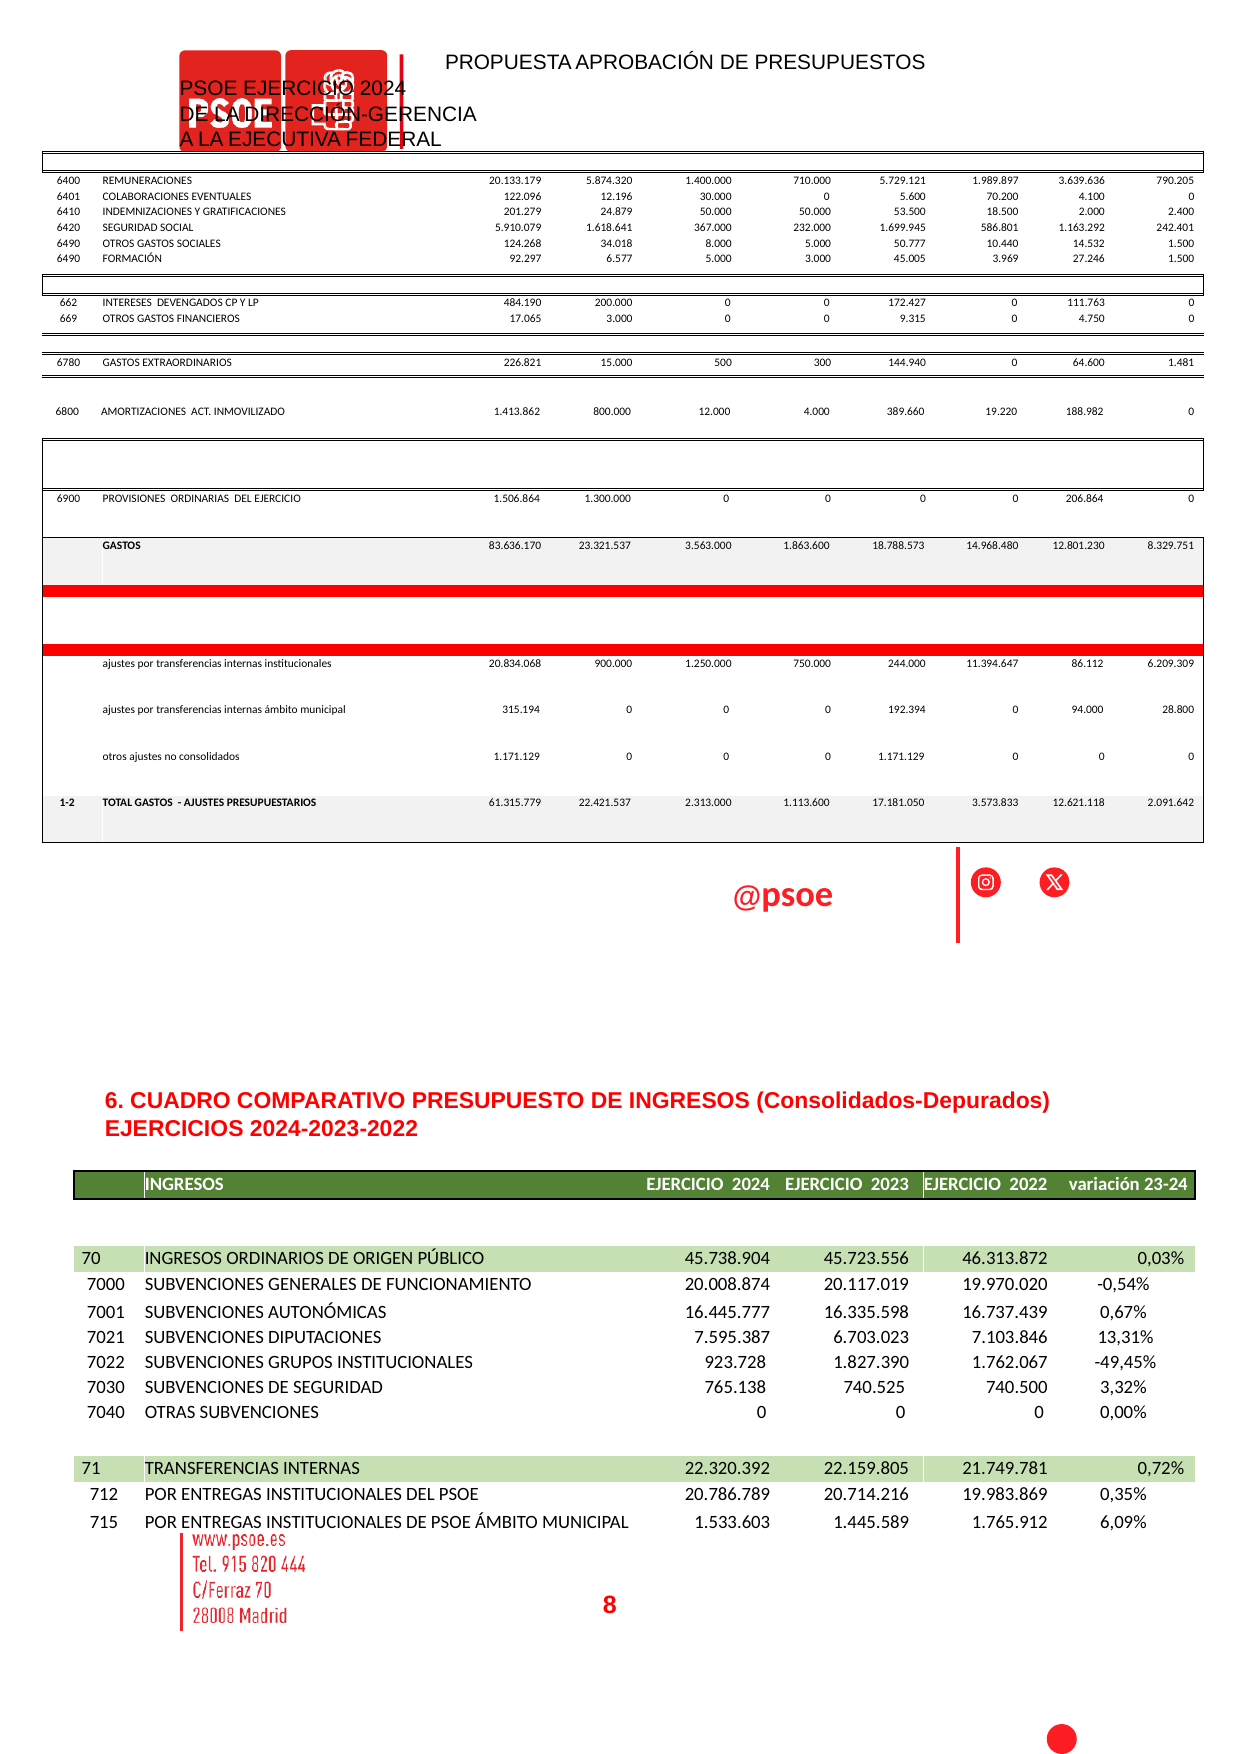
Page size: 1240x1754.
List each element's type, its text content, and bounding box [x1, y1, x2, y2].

table_cell 50.000 [784, 205, 879, 220]
table_cell SUBVENCIONES AUTONÓMICAS [145, 1301, 646, 1326]
table_cell [1069, 1200, 1195, 1246]
table_cell 18.788.573 [862, 538, 940, 585]
table_cell 1.533.603 [646, 1510, 785, 1567]
table_header EJERCICIO 2024 [646, 1172, 785, 1198]
table_cell [845, 656, 862, 703]
table_cell 2.679.807 [966, 154, 1058, 170]
table_cell 12.801.230 [1052, 538, 1119, 585]
table_cell [1119, 538, 1136, 585]
table_cell [145, 1200, 646, 1246]
table_cell [647, 656, 662, 703]
table_cell [845, 491, 862, 537]
table_cell [555, 749, 568, 796]
table_cell 1.500 [1136, 236, 1204, 252]
table_cell 64.600 [1058, 355, 1136, 375]
table_cell 1.607.523 [862, 597, 940, 644]
table_cell [460, 656, 481, 703]
table_cell [940, 749, 966, 796]
table_cell [746, 538, 768, 585]
table_cell 9.315 [879, 311, 966, 333]
table_cell 367.000 [685, 220, 784, 236]
table_header [481, 441, 555, 488]
table_cell 750.000 [768, 656, 845, 703]
table_cell 0 [966, 277, 1058, 292]
table_cell 172.427 [879, 296, 966, 311]
table_cell 0 [966, 296, 1058, 311]
table_cell 28.800 [1136, 703, 1203, 749]
table_cell 6410 [42, 205, 102, 220]
table_cell [845, 703, 862, 749]
table_cell 21.749.781 [924, 1456, 1069, 1482]
table_cell FORMACIÓN [103, 252, 489, 274]
table_cell [1033, 597, 1052, 644]
table_cell 6420 [42, 220, 102, 236]
table_cell 200.000 [586, 296, 685, 311]
table_cell 6780 [42, 355, 102, 375]
table_cell GASTOS EXTRAORDINARIOS [103, 355, 489, 375]
table_cell 244.000 [862, 656, 940, 703]
table_cell 30.000 [685, 189, 784, 204]
table_cell [746, 796, 768, 842]
table_cell 0,35% [1069, 1482, 1195, 1510]
table_cell 7.583.948 [879, 154, 966, 170]
table_cell 16.737.439 [924, 1301, 1069, 1326]
table_cell 14.968.480 [966, 538, 1033, 585]
table_header [662, 441, 746, 488]
table_cell 0,72% [1069, 1456, 1195, 1482]
table_cell [785, 1200, 923, 1246]
table_cell 46.313.872 [924, 1246, 1069, 1272]
table_cell SUBVENCIONES DIPUTACIONES [145, 1326, 646, 1351]
table_cell [746, 749, 768, 796]
table_cell 6.209.309 [1136, 656, 1203, 703]
table_cell 0 [966, 703, 1033, 749]
table_cell [43, 538, 102, 585]
table_cell [1033, 703, 1052, 749]
table_cell 7022 [74, 1351, 144, 1376]
table_cell 500 [685, 355, 784, 375]
table_cell 2 [43, 597, 102, 644]
table_cell 1.506.864 [481, 491, 555, 537]
table_cell [940, 656, 966, 703]
table_cell 0 [966, 336, 1058, 352]
table_cell 242.401 [1136, 220, 1204, 236]
table_cell 10.440 [966, 236, 1058, 252]
table_cell 300 [784, 336, 879, 352]
table_cell [1119, 491, 1136, 537]
table_cell 5.600 [879, 189, 966, 204]
table_cell 206.864 [1052, 491, 1119, 537]
table_cell [940, 538, 966, 585]
table_cell 50.777 [879, 236, 966, 252]
table_cell 64.600 [1058, 336, 1136, 352]
table_cell 144.940 [879, 336, 966, 352]
table_cell [940, 491, 966, 537]
table_cell 11.394.647 [966, 597, 1033, 644]
table_cell 1.400.000 [685, 173, 784, 189]
table_cell 6.577 [586, 252, 685, 274]
table_cell 6,09% [1069, 1510, 1195, 1567]
table_cell GASTOS EXTRAORDINARIOS [103, 336, 489, 352]
table_cell 3.563.000 [662, 538, 746, 585]
table_cell 17.065 [489, 311, 586, 333]
table_cell 662 [42, 296, 102, 311]
table_cell 900.000 [568, 656, 647, 703]
table_cell [647, 749, 662, 796]
table_cell 26.583.199 [489, 154, 586, 170]
table_cell -49,45% [1069, 1351, 1195, 1376]
table_cell [647, 491, 662, 537]
table_cell [43, 656, 102, 703]
table_cell 0 [1136, 491, 1203, 537]
table_cell 6.703.023 [785, 1326, 923, 1351]
table_cell SEGURIDAD SOCIAL [103, 220, 489, 236]
table_cell 181.742 [879, 277, 966, 292]
table_cell 484.190 [489, 296, 586, 311]
table_cell OTRAS SUBVENCIONES [145, 1401, 646, 1456]
table_cell REMUNERACIONES [103, 173, 489, 189]
table_cell 226.821 [489, 336, 586, 352]
table_cell 1.250.000 [662, 597, 746, 644]
table_cell 7021 [74, 1326, 144, 1351]
table_header [555, 441, 568, 488]
table_cell INGRESOS ORDINARIOS DE ORIGEN PÚBLICO [145, 1246, 646, 1272]
table_cell 11.394.647 [966, 656, 1033, 703]
table_cell 0 [662, 749, 746, 796]
table_cell 1-2 [43, 796, 102, 842]
table_cell 16.335.598 [785, 1301, 923, 1326]
table_cell 1.989.897 [966, 173, 1058, 189]
table_cell 300 [784, 355, 879, 375]
table_cell [1033, 749, 1052, 796]
table_cell 4.100 [1058, 189, 1136, 204]
table_header [460, 441, 481, 488]
table_header variación 23-24 [1069, 1172, 1194, 1198]
table_header EJERCICIO 2023 [785, 1172, 923, 1198]
table_cell 1.171.129 [481, 749, 555, 796]
table_cell 1.699.945 [879, 220, 966, 236]
table_cell [940, 703, 966, 749]
table_cell 5.729.121 [879, 173, 966, 189]
table_cell 1.863.600 [768, 538, 845, 585]
table_cell [924, 1200, 1069, 1246]
table_cell 0 [1052, 749, 1119, 796]
table_cell [940, 597, 966, 644]
table_cell [1033, 656, 1052, 703]
table_cell [1119, 749, 1136, 796]
table_cell [1033, 538, 1052, 585]
table_cell 20.786.789 [646, 1482, 785, 1510]
table_cell 94.000 [1052, 703, 1119, 749]
table_cell 92.297 [489, 252, 586, 274]
table_cell 61.315.779 [481, 796, 555, 842]
table_cell 1.827.390 [785, 1351, 923, 1376]
table_cell 203.000 [586, 277, 685, 292]
table_cell 6401 [42, 189, 102, 204]
table_cell 1.762.067 [924, 1351, 1069, 1376]
table_cell 315.194 [481, 703, 555, 749]
table_cell GASTOS FINANCIEROS [103, 277, 489, 292]
table_cell 15.000 [586, 355, 685, 375]
table_cell [746, 491, 768, 537]
table_cell [555, 703, 568, 749]
table_cell [555, 491, 568, 537]
table_cell ajustes por transferencias internas ámbito municipal [103, 703, 460, 749]
table_cell 7.103.846 [924, 1326, 1069, 1351]
table_header [75, 1172, 144, 1198]
table_cell [845, 538, 862, 585]
table_cell 70 [74, 1246, 144, 1272]
table_cell 0 [685, 296, 784, 311]
table_cell 0 [662, 703, 746, 749]
table_cell 0 [685, 311, 784, 333]
table_cell 1.163.292 [1058, 220, 1136, 236]
table_cell 20.714.216 [785, 1482, 923, 1510]
table_cell 501.255 [489, 277, 586, 292]
table_header [940, 441, 966, 488]
table_cell SUBVENCIONES DE SEGURIDAD [145, 1376, 646, 1401]
table_cell 64 [43, 154, 102, 170]
table_cell 7030 [74, 1376, 144, 1401]
table_cell 2.091.642 [1136, 796, 1203, 842]
subtitle @psoe [610, 871, 956, 916]
table_header [862, 441, 940, 488]
table_cell 1.618.641 [586, 220, 685, 236]
table_header [746, 441, 768, 488]
table_cell AJUSTES PRESUPUESTARIOS DEL EJERCICIO [103, 597, 460, 644]
table_cell 53.500 [879, 205, 966, 220]
table_cell 0 [785, 1401, 923, 1456]
table_cell 669 [42, 311, 102, 333]
table_cell 0 [924, 1401, 1069, 1456]
table_cell 2.000 [1058, 205, 1136, 220]
table_cell [1119, 703, 1136, 749]
table_cell [460, 491, 481, 537]
table_cell [555, 796, 568, 842]
table_cell 740.525 [785, 1376, 923, 1401]
table_cell 22.320.392 [646, 1456, 785, 1482]
table_cell 6.238.109 [1136, 597, 1203, 644]
table_cell POR ENTREGAS INSTITUCIONALES DEL PSOE [145, 1482, 646, 1510]
table_header [966, 441, 1033, 488]
table_cell INTERESES DEVENGADOS CP Y LP [103, 296, 489, 311]
table_cell 12.621.118 [1052, 796, 1119, 842]
table_cell 7.595.387 [646, 1326, 785, 1351]
table_cell 0 [685, 277, 784, 292]
table_cell 0 [966, 491, 1033, 537]
table_cell [460, 703, 481, 749]
table_cell 20.008.874 [646, 1273, 785, 1301]
table_cell 0 [662, 491, 746, 537]
table_cell [647, 597, 662, 644]
table_header [43, 441, 102, 488]
table_header [1052, 441, 1119, 488]
table_cell 6490 [42, 252, 102, 274]
table_cell 6490 [42, 236, 102, 252]
table_cell 20.133.179 [489, 173, 586, 189]
table_cell TOTAL GASTOS - AJUSTES PRESUPUESTARIOS [103, 796, 460, 842]
table_cell 0 [862, 491, 940, 537]
table_cell 180.112 [1052, 597, 1119, 644]
table_cell 22.159.805 [785, 1456, 923, 1482]
table_cell 1.481 [1136, 336, 1204, 352]
table_cell 4.850.806 [1058, 154, 1136, 170]
table_cell 71 [74, 1456, 144, 1482]
table_cell 66 [43, 277, 102, 292]
table_cell 19.983.869 [924, 1482, 1069, 1510]
table_cell 2.313.000 [662, 796, 746, 842]
text 680 AMORTIZACIONES 1.413.862 800.000 12.000 4.000 389.660 19.220 188.982 0 [41, 378, 1198, 392]
table_cell 0 [784, 277, 879, 292]
table_cell 124.268 [489, 236, 586, 252]
table_cell 0 [784, 296, 879, 311]
table_cell 0,67% [1069, 1301, 1195, 1326]
table_header EJERCICIO 2022 [924, 1172, 1069, 1198]
table_cell 1.038.006 [1136, 154, 1203, 170]
table_cell 111.763 [1058, 296, 1136, 311]
table_cell 3.000 [784, 252, 879, 274]
table_cell 0 [966, 311, 1058, 333]
table_cell 27.246 [1058, 252, 1136, 274]
table_cell [555, 597, 568, 644]
table_cell 1.300.000 [568, 491, 647, 537]
table_cell 192.394 [862, 703, 940, 749]
table_cell 1.500 [1136, 252, 1204, 274]
table_cell 5.000 [685, 252, 784, 274]
table_cell 2.400 [1136, 205, 1204, 220]
table_header [768, 441, 845, 488]
table_cell 0 [784, 189, 879, 204]
table_cell 7001 [74, 1301, 144, 1326]
table_cell [460, 597, 481, 644]
table_cell 0 [568, 703, 647, 749]
table_cell [43, 703, 102, 749]
table_cell 750.000 [768, 597, 845, 644]
table_cell 70.200 [966, 189, 1058, 204]
table_cell 20.117.019 [785, 1273, 923, 1301]
table_cell [940, 796, 966, 842]
table_cell 586.801 [966, 220, 1058, 236]
table_cell SUBVENCIONES GENERALES DE FUNCIONAMIENTO [145, 1273, 646, 1301]
table_cell 1.481 [1136, 355, 1204, 375]
table_cell [555, 538, 568, 585]
table_header [1136, 441, 1203, 488]
table_cell 0 [646, 1401, 785, 1456]
table_cell 1.113.600 [768, 796, 845, 842]
table_cell 1.000.000 [784, 154, 879, 170]
table_cell 12.196 [586, 189, 685, 204]
table_cell [43, 749, 102, 796]
table_cell [1119, 597, 1136, 644]
table_cell [746, 703, 768, 749]
subtitle 6. CUADRO COMPARATIVO PRESUPUESTO DE INGRESOS (Consolidados-Depurados) EJERCICIOS 2024-2023-2022 [104, 1087, 1103, 1142]
table_cell 83.636.170 [481, 538, 555, 585]
table_cell 3.000 [586, 311, 685, 333]
table_cell ajustes por transferencias internas institucionales [103, 656, 460, 703]
table_cell 0,03% [1069, 1246, 1195, 1272]
table_cell 1.765.912 [924, 1510, 1069, 1567]
table_cell 923.728 [646, 1351, 785, 1376]
table_header [845, 441, 862, 488]
table_header [647, 441, 662, 488]
subtitle [960, 871, 1070, 916]
table_cell [845, 597, 862, 644]
table_cell 50.000 [685, 205, 784, 220]
table_cell [1033, 491, 1052, 537]
table_cell RECURSOS HUMANOS [103, 154, 489, 170]
table_cell [746, 597, 768, 644]
table_cell 5.000 [784, 236, 879, 252]
table_cell COLABORACIONES EVENTUALES [103, 189, 489, 204]
table_cell 122.096 [489, 189, 586, 204]
table_cell SUBVENCIONES GRUPOS INSTITUCIONALES [145, 1351, 646, 1376]
table_cell 3.639.636 [1058, 173, 1136, 189]
table_cell 0 [768, 749, 845, 796]
table_cell 0 [1136, 277, 1203, 292]
table_cell 0 [1136, 189, 1204, 204]
table_cell 0,00% [1069, 1401, 1195, 1456]
table_cell 5.874.320 [586, 173, 685, 189]
table_header [1119, 441, 1136, 488]
table_cell 14.532 [1058, 236, 1136, 252]
table_cell 4.750 [1058, 311, 1136, 333]
table_cell 201.279 [489, 205, 586, 220]
table_cell 45.005 [879, 252, 966, 274]
table_cell 500 [685, 336, 784, 352]
table_cell [555, 656, 568, 703]
table_header [568, 441, 647, 488]
table_cell 7.570.632 [586, 154, 685, 170]
table_cell 34.018 [586, 236, 685, 252]
table_cell 0 [1136, 749, 1203, 796]
table_cell [460, 796, 481, 842]
text 6800 AMORTIZACIONES ACT. INMOVILIZADO 1.413.862 800.000 12.000 4.000 389.660 19.220 188.982 0 [41, 393, 1198, 421]
table_cell [646, 1200, 785, 1246]
table_cell [1119, 656, 1136, 703]
table_cell 144.940 [879, 355, 966, 375]
table_cell 715 [74, 1510, 144, 1567]
table_cell 17.181.050 [862, 796, 940, 842]
table_cell 0 [784, 311, 879, 333]
table_cell 20.834.068 [481, 656, 555, 703]
table_cell [647, 796, 662, 842]
table_cell [647, 703, 662, 749]
table_cell 0 [966, 355, 1058, 375]
table_cell [460, 538, 481, 585]
table_cell 0 [1136, 296, 1204, 311]
table_cell 678 [42, 336, 102, 352]
table_cell 740.500 [924, 1376, 1069, 1401]
table_cell 24.879 [586, 205, 685, 220]
table_cell 0 [1136, 311, 1204, 333]
table_cell 13,31% [1069, 1326, 1195, 1351]
table_cell [1033, 796, 1052, 842]
table_cell 790.205 [1136, 173, 1204, 189]
table_cell 16.445.777 [646, 1301, 785, 1326]
table_cell otros ajustes no consolidados [103, 749, 460, 796]
table_cell 3,32% [1069, 1376, 1195, 1401]
table_cell 1.445.589 [785, 1510, 923, 1567]
table_cell 900.000 [568, 597, 647, 644]
table_cell [1119, 796, 1136, 842]
table_cell 6400 [42, 173, 102, 189]
table_header INGRESOS [145, 1172, 646, 1198]
table_cell 3.969 [966, 252, 1058, 274]
table_cell 19.970.020 [924, 1273, 1069, 1301]
table_cell [74, 1200, 144, 1246]
table_cell [845, 796, 862, 842]
table_cell 45.723.556 [785, 1246, 923, 1272]
table_cell GASTOS [103, 538, 460, 585]
table_cell 1.171.129 [862, 749, 940, 796]
table_cell 22.421.537 [568, 796, 647, 842]
table_cell OTROS GASTOS SOCIALES [103, 236, 489, 252]
table_cell 0 [768, 703, 845, 749]
table_cell 45.738.904 [646, 1246, 785, 1272]
table_cell -0,54% [1069, 1273, 1195, 1301]
table_cell 226.821 [489, 355, 586, 375]
table_header [1033, 441, 1052, 488]
table_cell 116.513 [1058, 277, 1136, 292]
table_cell 712 [74, 1482, 144, 1510]
table_cell 23.321.537 [568, 538, 647, 585]
table_cell 765.138 [646, 1376, 785, 1401]
table_cell 8.000 [685, 236, 784, 252]
table_cell 7000 [74, 1273, 144, 1301]
table_cell [845, 749, 862, 796]
table_header [103, 441, 460, 488]
table_cell 6900 [43, 491, 102, 537]
table_cell 7040 [74, 1401, 144, 1456]
table_cell 8.329.751 [1136, 538, 1203, 585]
table_cell 5.910.079 [489, 220, 586, 236]
table_cell 3.573.833 [966, 796, 1033, 842]
table_cell 0 [966, 749, 1033, 796]
table_cell 86.112 [1052, 656, 1119, 703]
table_cell INDEMNIZACIONES Y GRATIFICACIONES [103, 205, 489, 220]
table_cell TRANSFERENCIAS INTERNAS [145, 1456, 646, 1482]
table_cell 1.860.000 [685, 154, 784, 170]
table_cell [746, 656, 768, 703]
table_cell 1.250.000 [662, 656, 746, 703]
table_cell 0 [568, 749, 647, 796]
table_cell PROVISIONES ORDINARIAS DEL EJERCICIO [103, 491, 460, 537]
table_cell [460, 749, 481, 796]
table_cell 18.500 [966, 205, 1058, 220]
table_cell [647, 538, 662, 585]
table_cell 22.320.391 [481, 597, 555, 644]
table_cell 0 [768, 491, 845, 537]
table_cell 232.000 [784, 220, 879, 236]
table_cell OTROS GASTOS FINANCIEROS [103, 311, 489, 333]
table_cell 15.000 [586, 336, 685, 352]
table_cell POR ENTREGAS INSTITUCIONALES DE PSOE ÁMBITO MUNICIPAL [145, 1510, 646, 1567]
table_cell 710.000 [784, 173, 879, 189]
text 690 PROVISIONES 1.506.864 1.300.000 0 0 0 0 206.864 0 [41, 423, 1198, 437]
